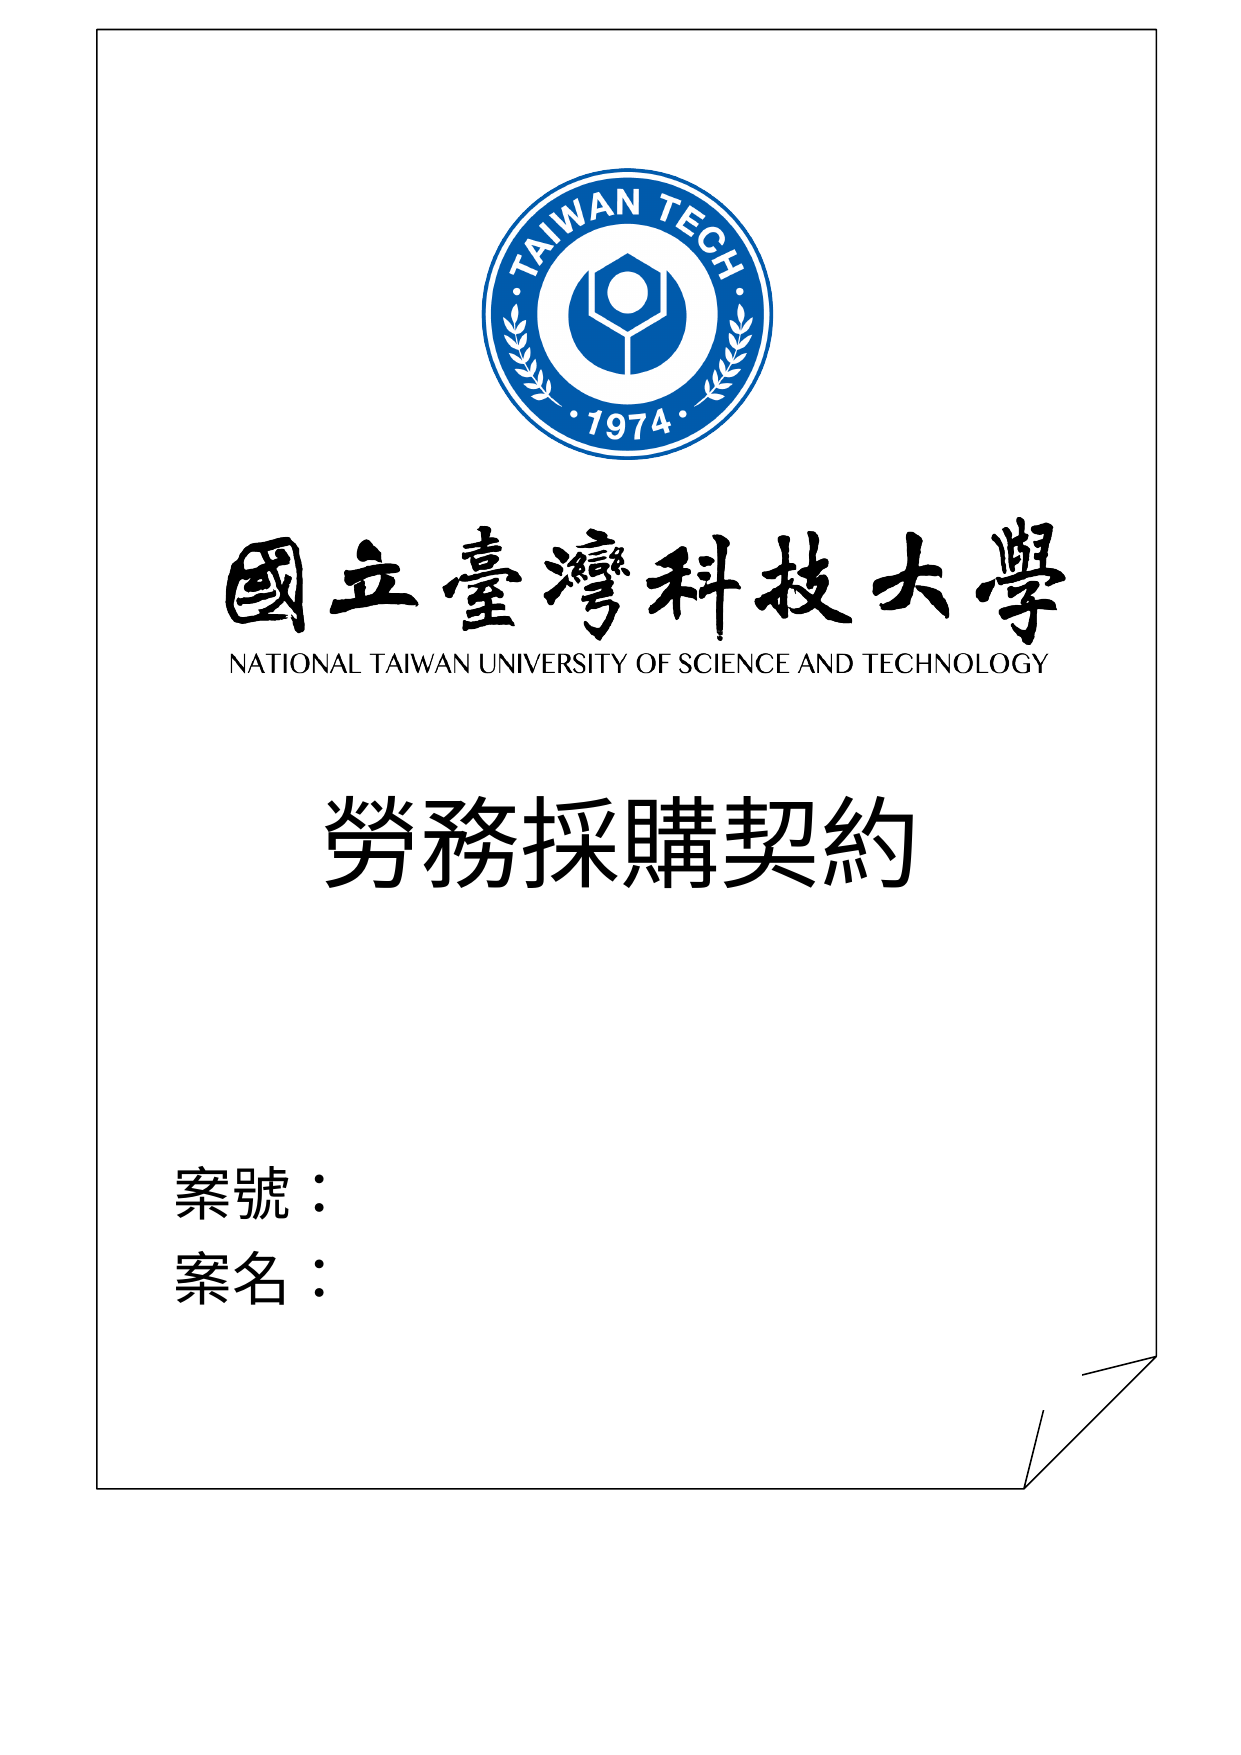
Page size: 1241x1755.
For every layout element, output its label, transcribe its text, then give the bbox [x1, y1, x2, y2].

text 案名： [173, 1232, 1067, 1317]
text 勞務採購契約 [173, 764, 1067, 909]
text 案號： [173, 1148, 1067, 1232]
